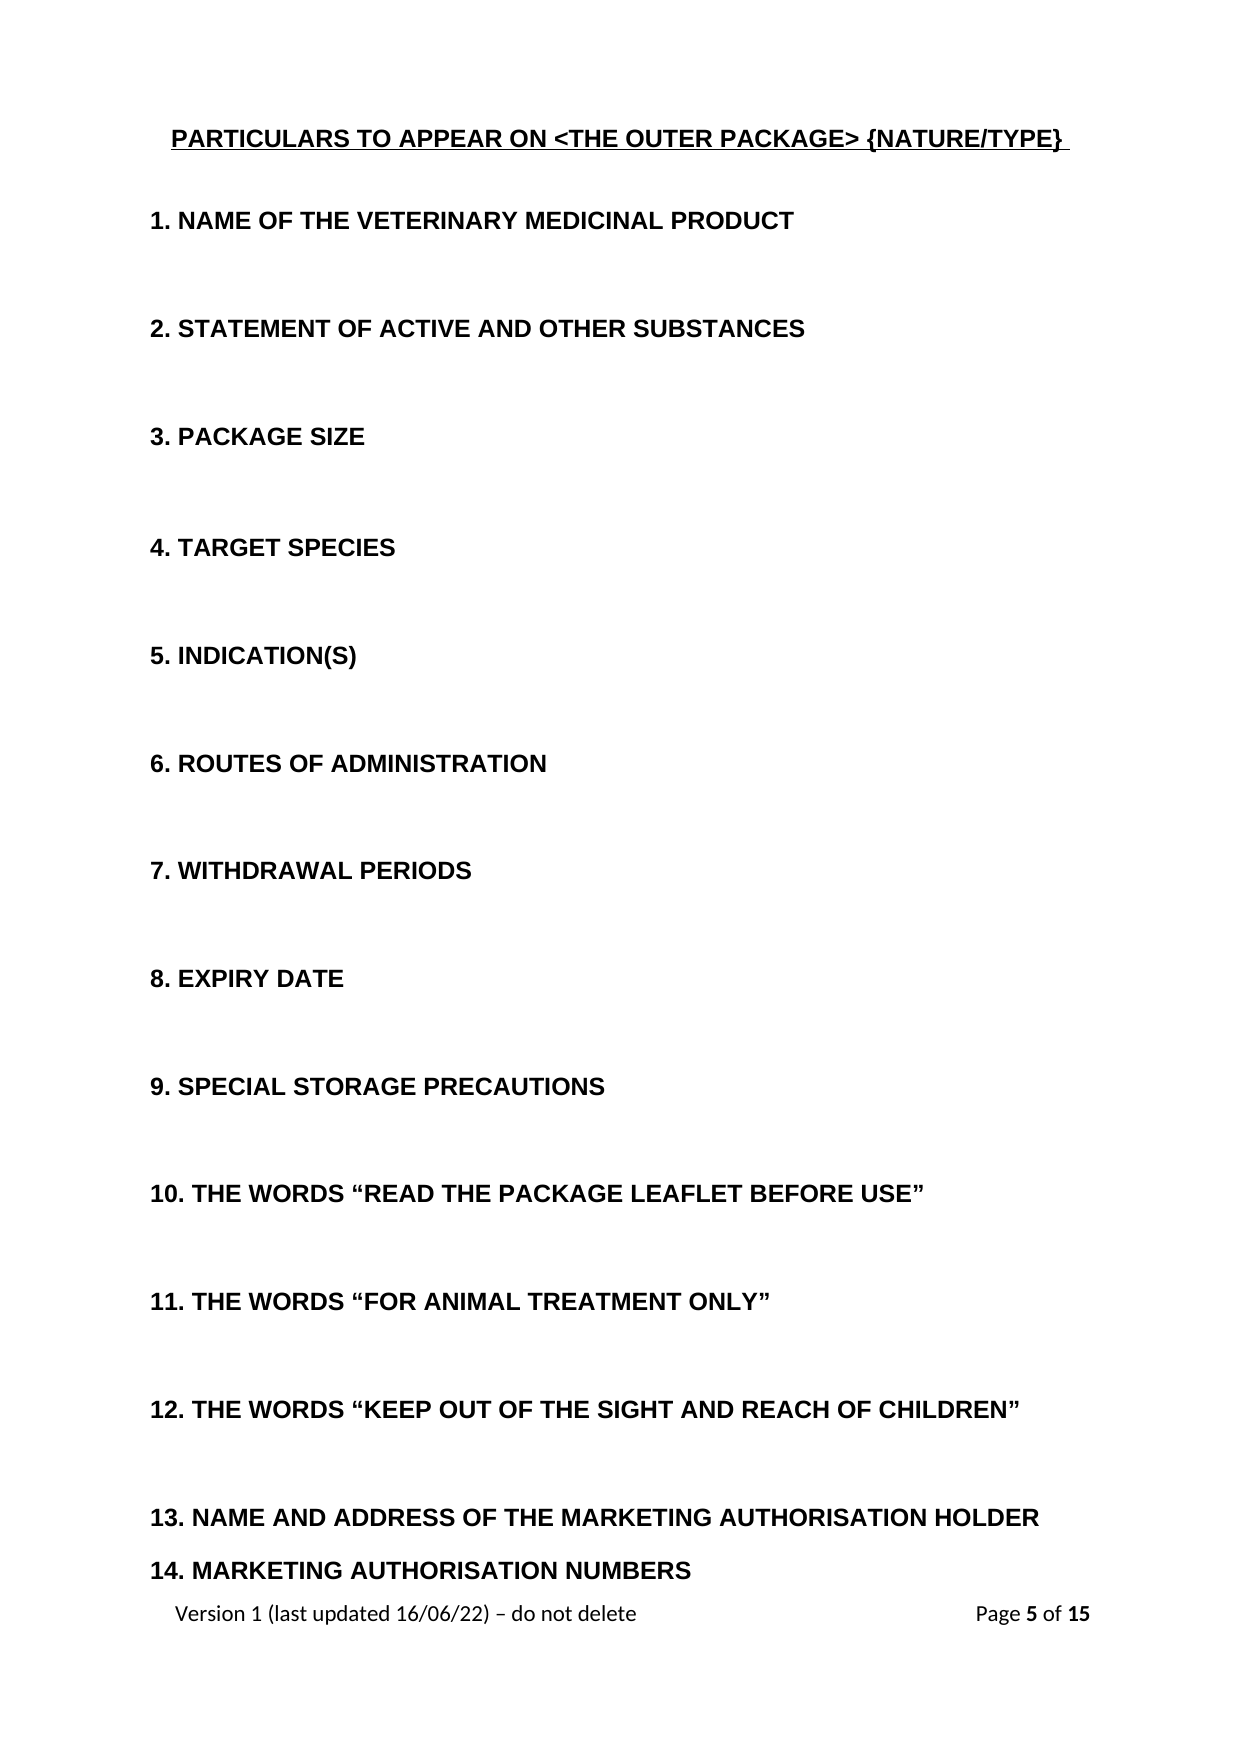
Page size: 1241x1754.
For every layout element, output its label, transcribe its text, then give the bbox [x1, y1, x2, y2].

subtitle PARTICULARS TO APPEAR ON <THE OUTER PACKAGE> {NATURE/TYPE} [150, 124, 1090, 152]
text 2. STATEMENT OF ACTIVE AND OTHER SUBSTANCES [150, 314, 1090, 343]
text 9. SPECIAL STORAGE PRECAUTIONS [150, 1072, 1090, 1100]
text 12. THE WORDS “KEEP OUT OF THE SIGHT AND REACH OF CHILDREN” [150, 1395, 1090, 1423]
text 13. NAME AND ADDRESS OF THE MARKETING AUTHORISATION HOLDER [150, 1502, 1090, 1531]
text 11. THE WORDS “FOR ANIMAL TREATMENT ONLY” [150, 1287, 1090, 1316]
text 3. PACKAGE SIZE [150, 422, 1090, 451]
text 6. ROUTES OF ADMINISTRATION [150, 748, 1090, 777]
text 4. TARGET SPECIES [150, 533, 1090, 562]
text 7. WITHDRAWAL PERIODS [150, 856, 1090, 885]
text 1. NAME OF THE VETERINARY MEDICINAL PRODUCT [150, 206, 1090, 235]
text 14. MARKETING AUTHORISATION NUMBERS [150, 1556, 1090, 1585]
text 8. EXPIRY DATE [150, 964, 1090, 993]
text 5. INDICATION(S) [150, 641, 1090, 669]
text 10. THE WORDS “READ THE PACKAGE LEAFLET BEFORE USE” [150, 1179, 1090, 1208]
